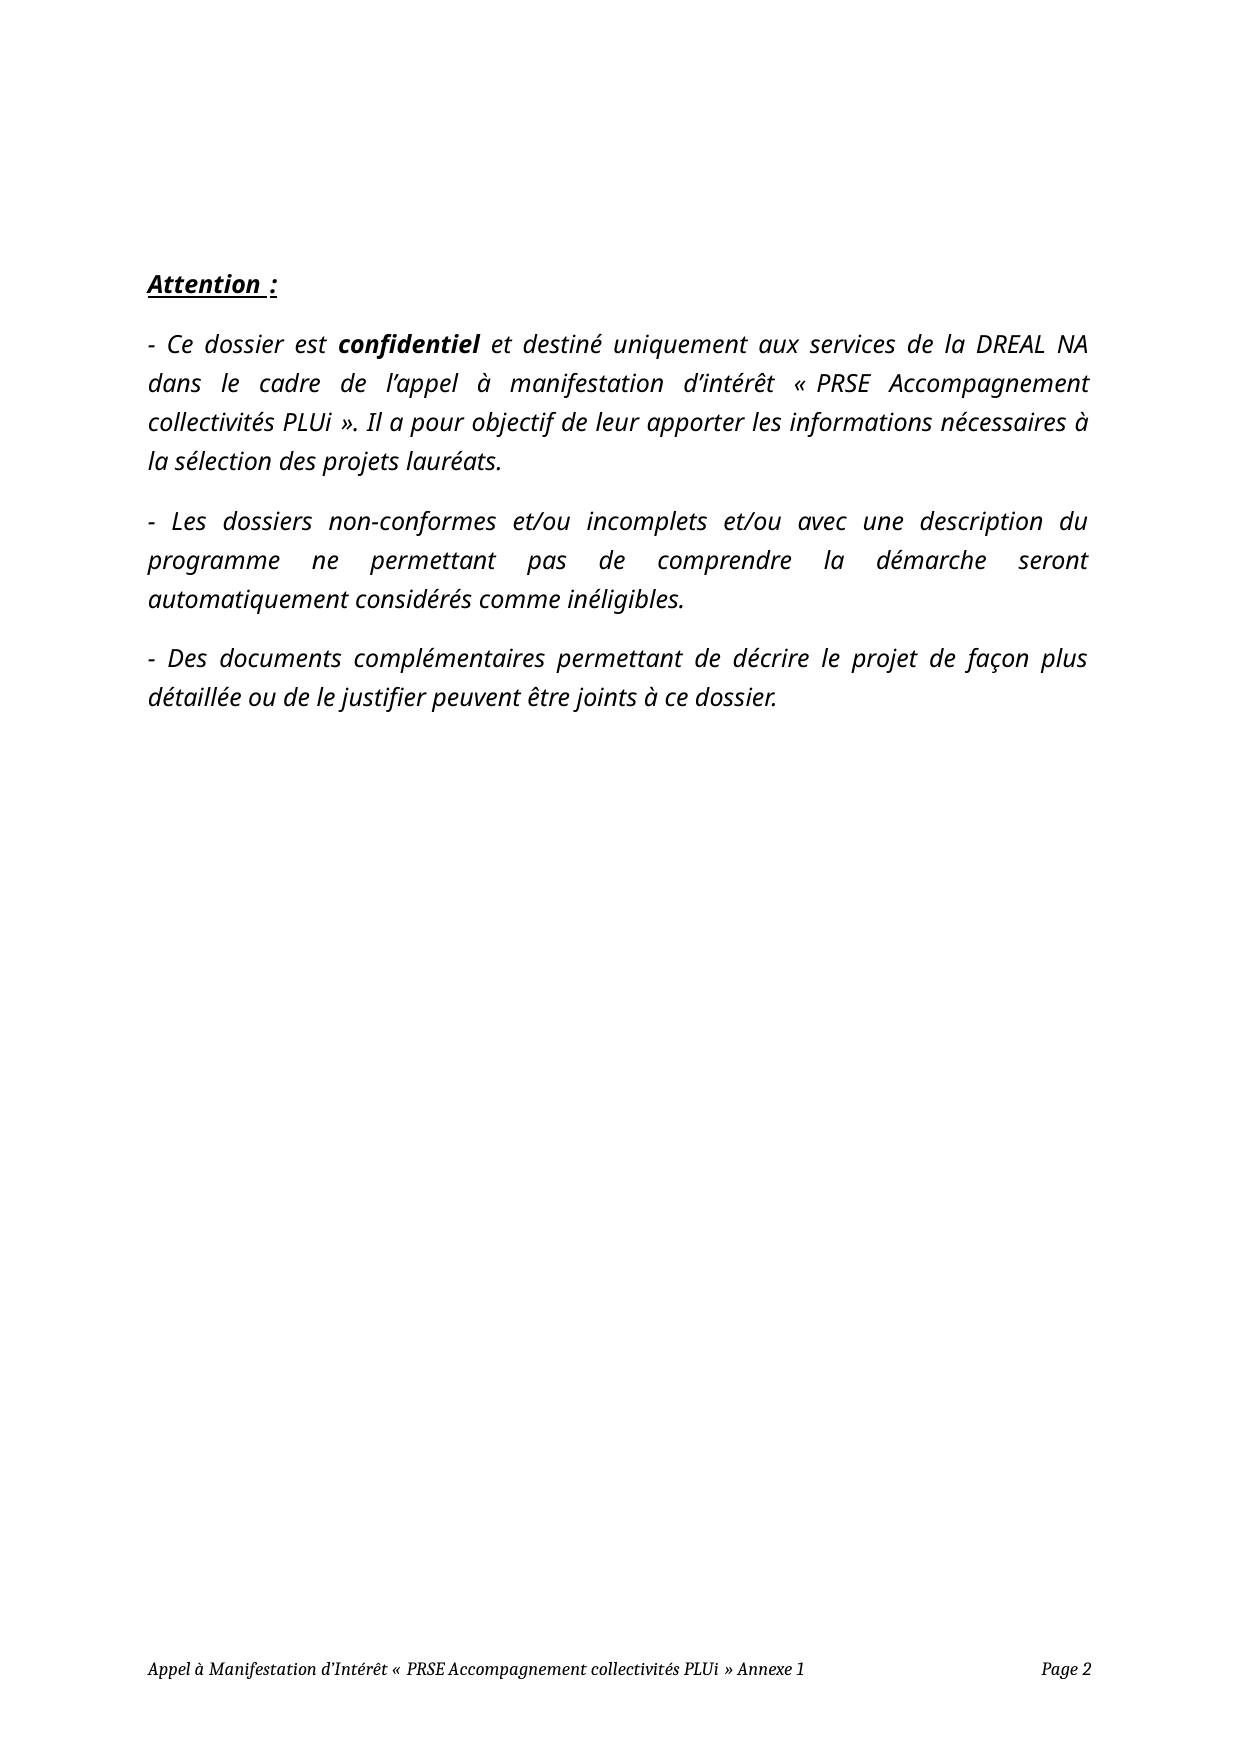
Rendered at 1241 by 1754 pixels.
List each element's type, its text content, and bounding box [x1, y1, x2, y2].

text - Des documents complémentaires permettant de décrire le projet de façon plus détaillée ou de le justifier peuvent être joints à ce dossier. [148, 641, 1093, 714]
text Attention : [148, 267, 1093, 301]
text - Les dossiers non-conformes et/ou incomplets et/ou avec une description du programme ne permettant pas de comprendre la démarche seront automatiquement considérés comme inéligibles. [148, 504, 1093, 616]
text - Ce dossier est confidentiel et destiné uniquement aux services de la DREAL NA dans le cadre de l’appel à manifestation d’intérêt « PRSE Accompagnement collectivités PLUi ». Il a pour objectif de leur apporter les informations nécessaires à la sélection des projets lauréats. [148, 327, 1093, 478]
